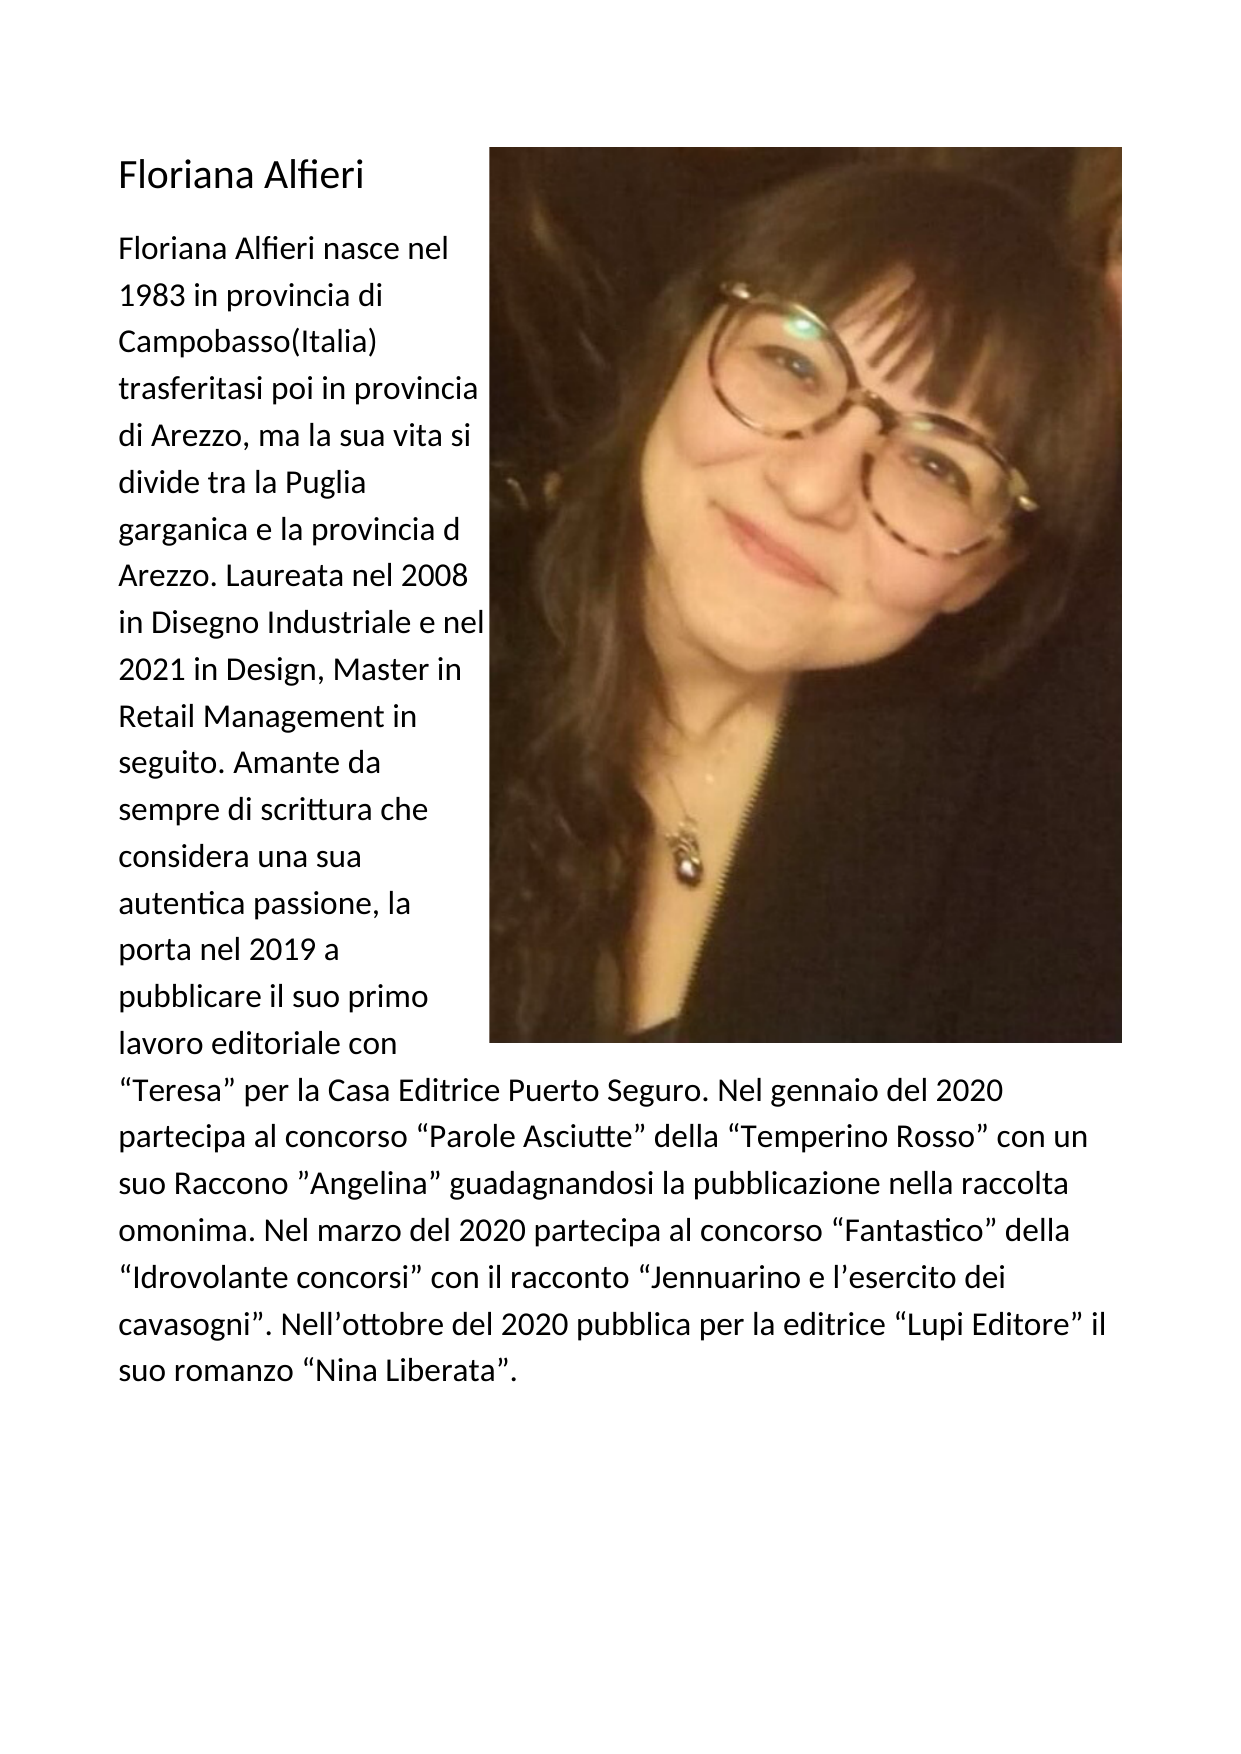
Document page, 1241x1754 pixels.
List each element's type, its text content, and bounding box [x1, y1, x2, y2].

text Floriana Alfieri nasce nel 1983 in provincia di Campobasso(Italia) trasferitasi poi in provincia di Arezzo, ma la sua vita si divide tra la Puglia garganica e la provincia d Arezzo. Laureata nel 2008 in Disegno Industriale e nel 2021 in Design, Master in Retail Management in seguito. Amante da sempre di scrittura che considera una sua autentica passione, la porta nel 2019 a pubblicare il suo primo lavoro editoriale con “Teresa” per la Casa Editrice Puerto Seguro. Nel gennaio del 2020 partecipa al concorso “Parole Asciutte” della “Temperino Rosso” con un suo Raccono ”Angelina” guadagnandosi la pubblicazione nella raccolta omonima. Nel marzo del 2020 partecipa al concorso “Fantastico” della “Idrovolante concorsi” con il racconto “Jennuarino e l’esercito dei cavasogni”. Nell’ottobre del 2020 pubblica per la editrice “Lupi Editore” il suo romanzo “Nina Liberata”. [118, 227, 1122, 1390]
text Floriana Alfieri [118, 148, 489, 198]
